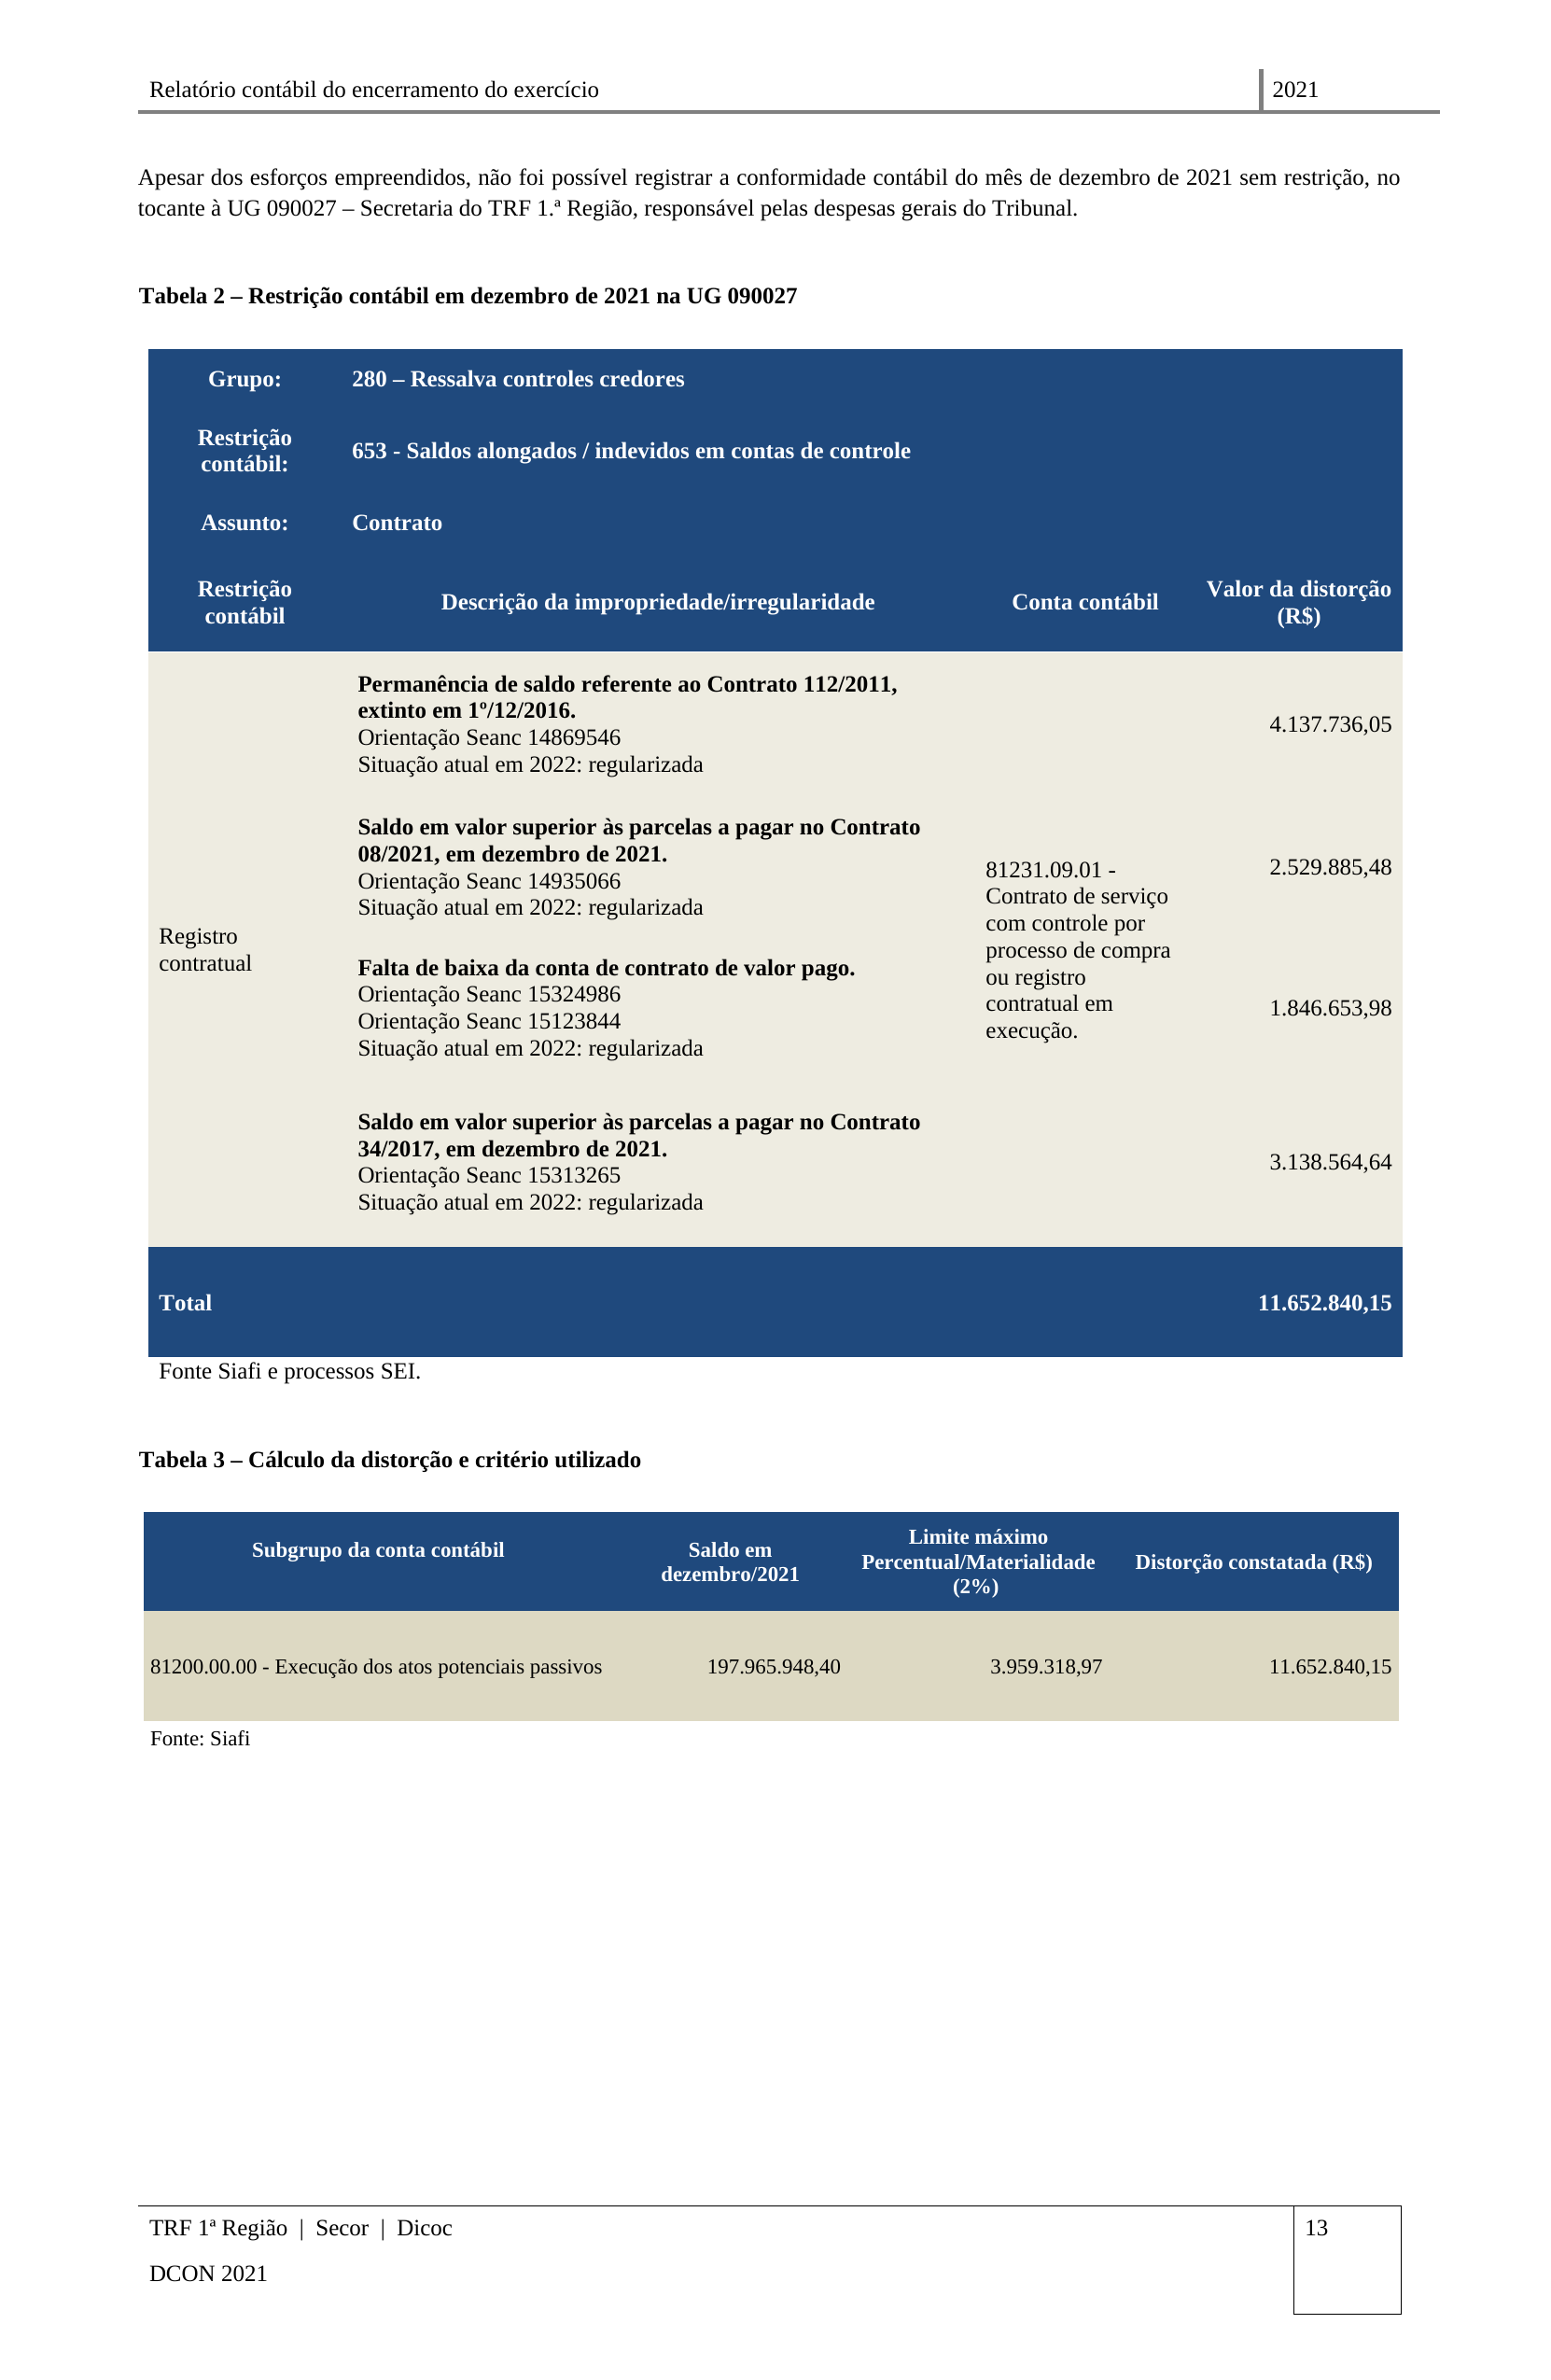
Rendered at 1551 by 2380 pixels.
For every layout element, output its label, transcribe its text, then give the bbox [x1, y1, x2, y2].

table_cell 3.138.564,64 [1195, 1076, 1403, 1247]
text Apesar dos esforços empreendidos, não foi possível registrar a conformidade contábil do mês de dezembro de 2021 sem restrição, no tocante à UG 090027 – Secretaria do TRF 1.ª Região, responsável pelas despesas gerais do Tribunal. [138, 163, 1403, 221]
table_cell 197.965.948,40 [613, 1611, 847, 1721]
table_cell Falta de baixa da conta de contrato de valor pago. Orientação Seanc 15324986 Orientação Seanc 15123844 Situação atual em 2022: regularizada [342, 939, 975, 1076]
table_cell Assunto: [148, 492, 342, 564]
text Tabela 2 – Restrição contábil em dezembro de 2021 na UG 090027 [139, 280, 1439, 311]
table_cell Fonte Siafi e processos SEI. [148, 1357, 1403, 1384]
table_cell Restrição contábil: [148, 420, 342, 492]
table_cell 1.846.653,98 [1195, 939, 1403, 1076]
table_cell Fonte: Siafi [144, 1721, 1399, 1755]
table_cell 81231.09.01 - Contrato de serviço com controle por processo de compra ou registro contratual em execução. [975, 652, 1195, 1247]
table_cell 81200.00.00 - Execução dos atos potenciais passivos [144, 1611, 613, 1721]
table_cell Saldo em valor superior às parcelas a pagar no Contrato 34/2017, em dezembro de 2021. Orientação Seanc 15313265 Situação atual em 2022: regularizada [342, 1076, 975, 1247]
table_header Distorção constatada (R$) [1110, 1512, 1399, 1611]
table_cell Valor da distorção (R$) [1195, 564, 1403, 651]
table_header Grupo: [148, 349, 342, 420]
table_cell Total [148, 1247, 1195, 1357]
table_cell Saldo em valor superior às parcelas a pagar no Contrato 08/2021, em dezembro de 2021. Orientação Seanc 14935066 Situação atual em 2022: regularizada [342, 795, 975, 939]
table_header Saldo em dezembro/2021 [613, 1512, 847, 1611]
table_cell Registro contratual [148, 652, 342, 1247]
table_cell 11.652.840,15 [1195, 1247, 1403, 1357]
table_cell Conta contábil [975, 564, 1195, 651]
table_cell 4.137.736,05 [1195, 652, 1403, 795]
table_header 280 – Ressalva controles credores [342, 349, 1403, 420]
table_header Subgrupo da conta contábil [144, 1512, 613, 1611]
table_header Limite máximo Percentual/Materialidade (2%) [847, 1512, 1110, 1611]
text Tabela 3 – Cálculo da distorção e critério utilizado [139, 1444, 1439, 1474]
table_cell Contrato [342, 492, 1403, 564]
table_cell 653 - Saldos alongados / indevidos em contas de controle [342, 420, 1403, 492]
table_cell 11.652.840,15 [1110, 1611, 1399, 1721]
table_cell Permanência de saldo referente ao Contrato 112/2011, extinto em 1º/12/2016. Orientação Seanc 14869546 Situação atual em 2022: regularizada [342, 652, 975, 795]
table_cell 3.959.318,97 [847, 1611, 1110, 1721]
table_cell 2.529.885,48 [1195, 795, 1403, 939]
table_cell Restrição contábil [148, 564, 342, 651]
table_cell Descrição da impropriedade/irregularidade [342, 564, 975, 651]
